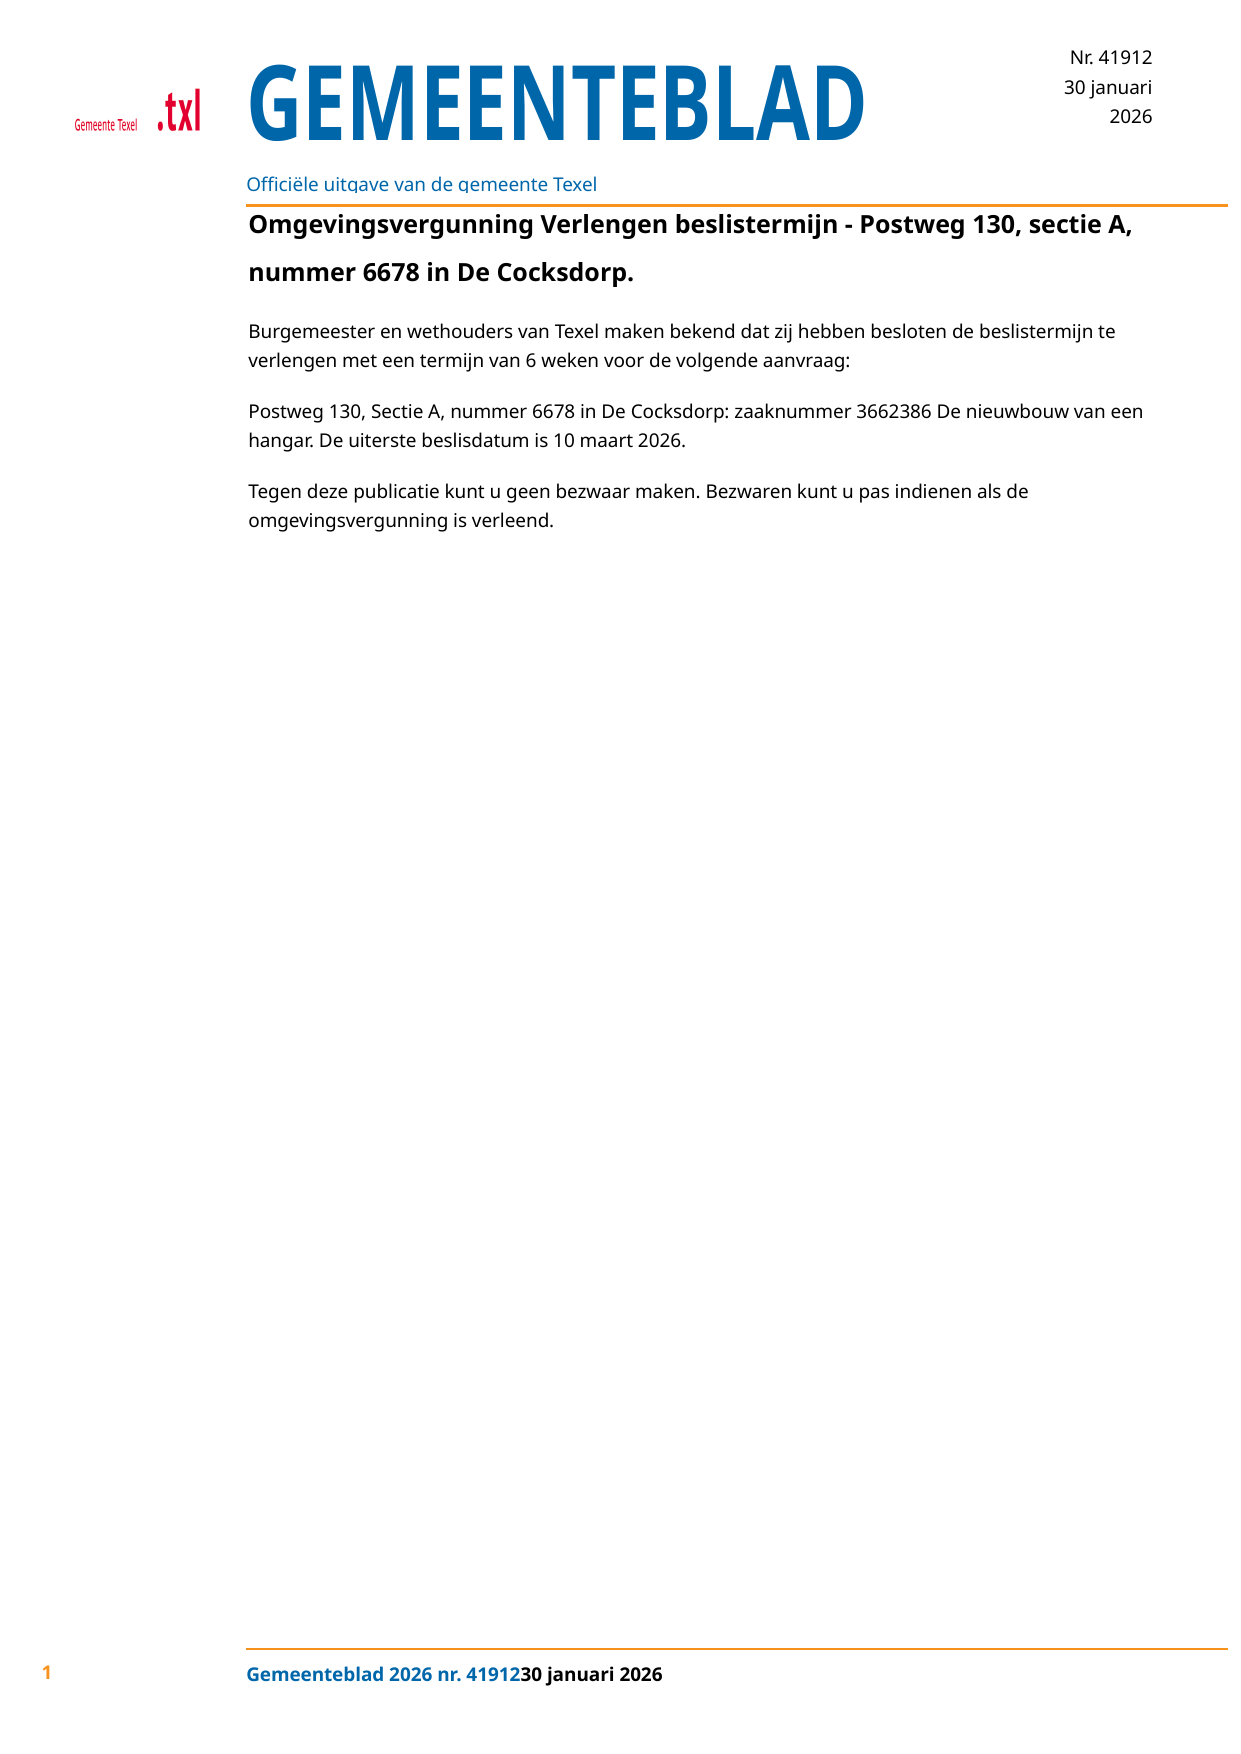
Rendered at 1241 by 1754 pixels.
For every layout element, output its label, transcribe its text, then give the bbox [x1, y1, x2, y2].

text Tegen deze publicatie kunt u geen bezwaar maken. Bezwaren kunt u pas indienen als de omgevingsvergunning is verleend. [248, 478, 1152, 533]
text Omgevingsvergunning Verlengen beslistermijn - Postweg 130, sectie A, nummer 6678 in De Cocksdorp. [248, 207, 1152, 288]
text Postweg 130, Sectie A, nummer 6678 in De Cocksdorp: zaaknummer 3662386 De nieuwbouw van een hangar. De uiterste beslisdatum is 10 maart 2026. [248, 398, 1152, 453]
text Burgemeester en wethouders van Texel maken bekend dat zij hebben besloten de beslistermijn te verlengen met een termijn van 6 weken voor de volgende aanvraag: [248, 318, 1152, 373]
picture [41, 47, 231, 172]
